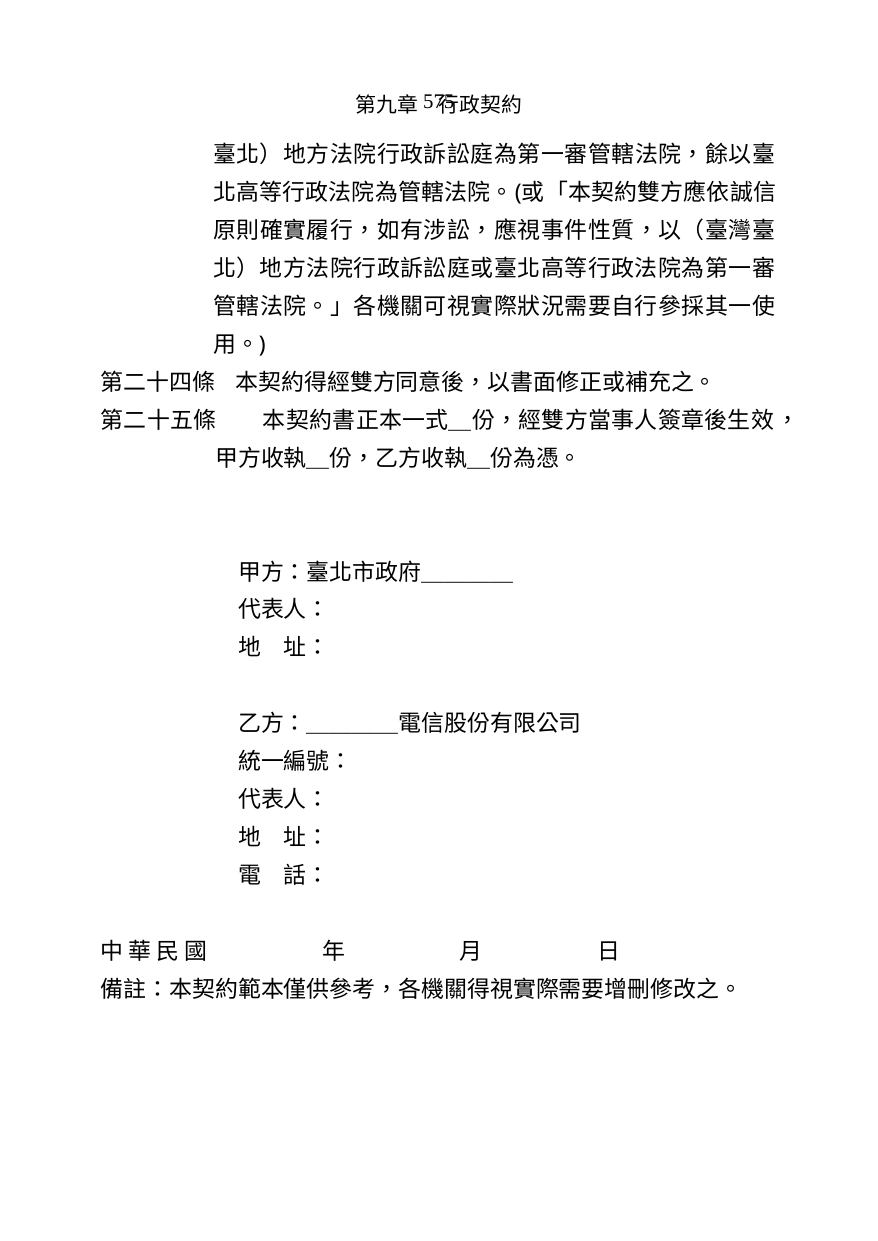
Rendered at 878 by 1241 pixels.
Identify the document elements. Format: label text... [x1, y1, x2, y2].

text 第二十四條 本契約得經雙方同意後，以書面修正或補充之。 [100, 355, 777, 393]
text 第二十五條 本契約書正本一式＿份，經雙方當事人簽章後生效，甲方收執＿份，乙方收執＿份為憑。 [100, 393, 777, 469]
text 地 址： [238, 620, 777, 658]
text 代表人： [238, 582, 777, 620]
text 臺北）地方法院行政訴訟庭為第一審管轄法院，餘以臺北高等行政法院為管轄法院。(或「本契約雙方應依誠信原則確實履行，如有涉訟，應視事件性質，以（臺灣臺北）地方法院行政訴訟庭或臺北高等行政法院為第一審管轄法院。」各機關可視實際狀況需要自行參採其一使用。) [213, 127, 777, 355]
text 備註：本契約範本僅供參考，各機關得視實際需要增刪修改之。 [100, 962, 777, 999]
text 電 話： [238, 848, 777, 886]
text 統一編號： [238, 734, 777, 772]
text 乙方：＿＿＿＿電信股份有限公司 [238, 696, 777, 734]
text 中 華 民 國 年 月 日 [100, 924, 777, 962]
text 代表人： [238, 772, 777, 810]
text 地 址： [238, 810, 777, 848]
text 甲方：臺北市政府＿＿＿＿ [238, 544, 777, 582]
